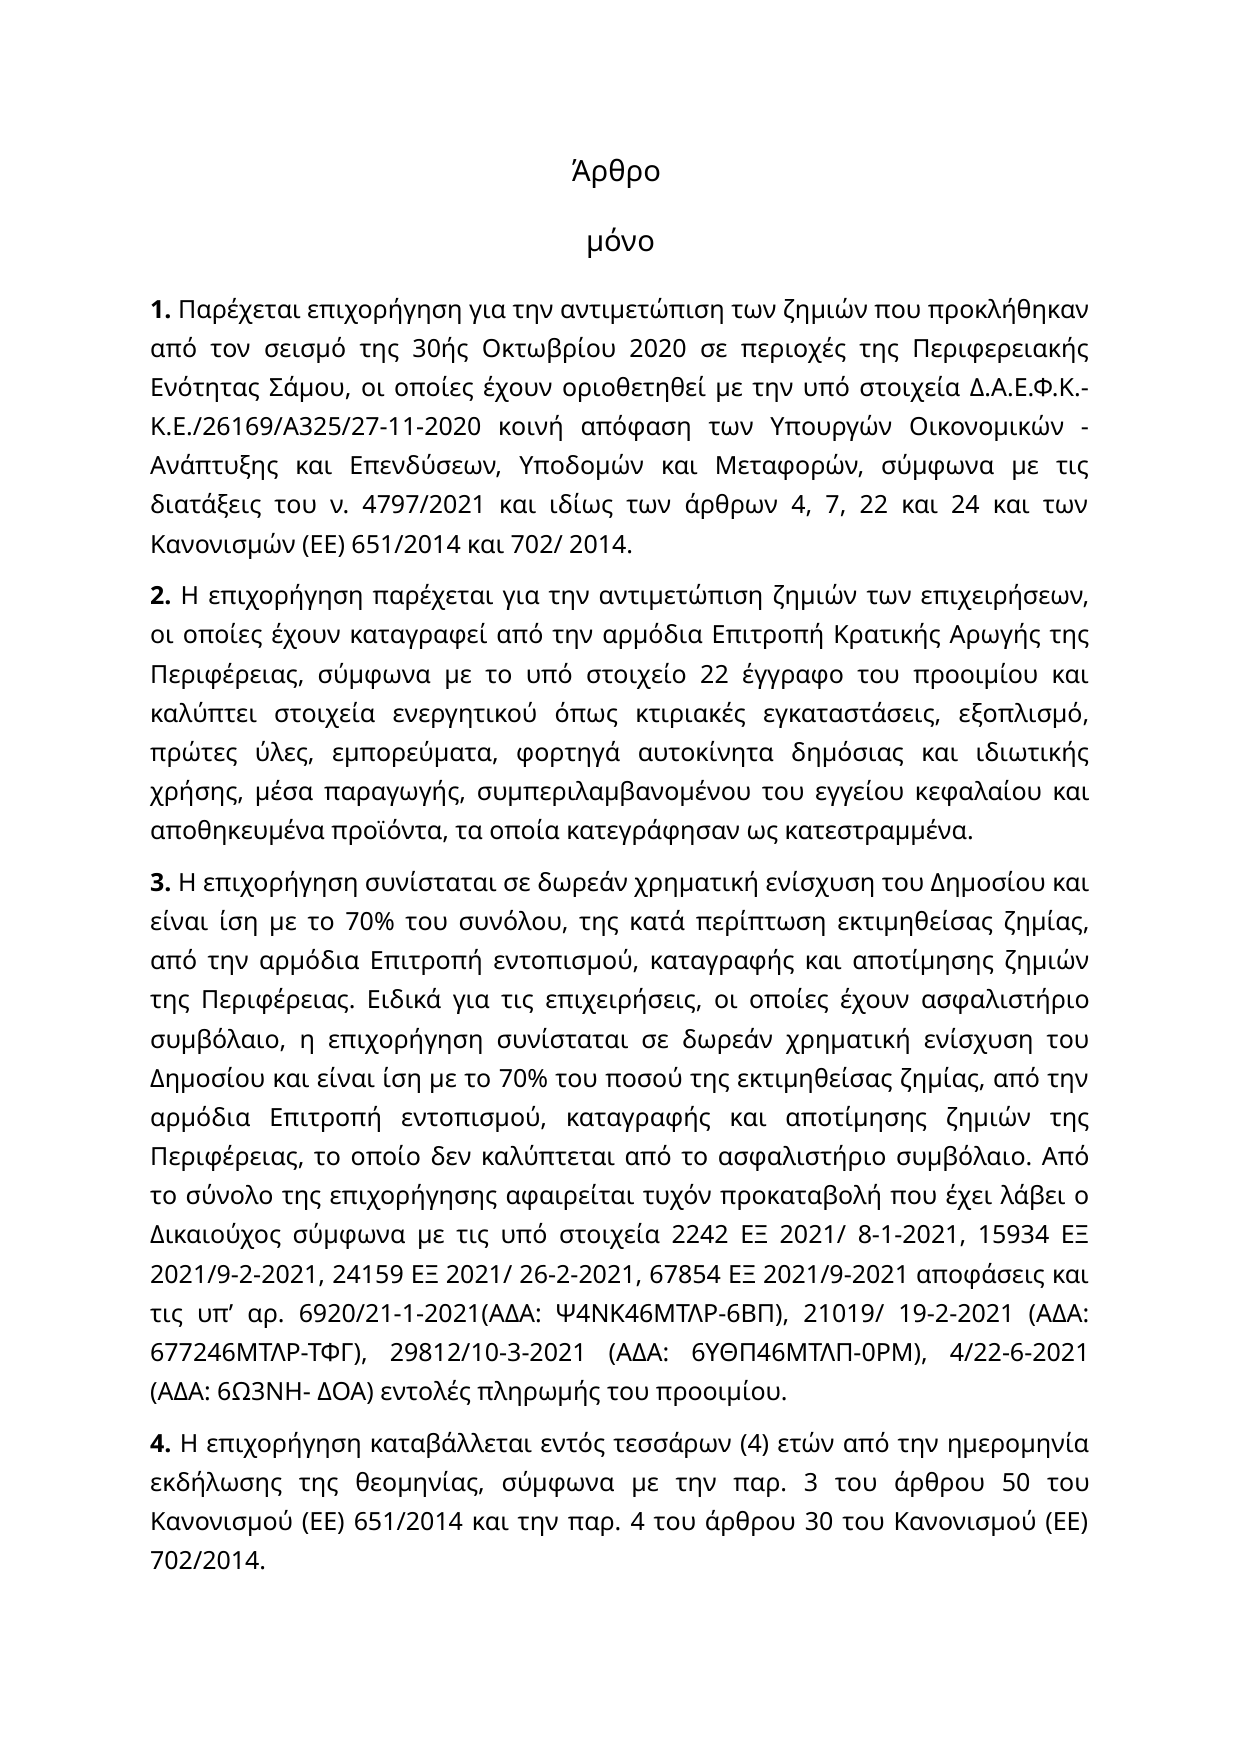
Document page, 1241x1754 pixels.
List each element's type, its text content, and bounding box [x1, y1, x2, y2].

subtitle μόνο [150, 221, 1090, 260]
text 3. Η επιχορήγηση συνίσταται σε δωρεάν χρηματική ενίσχυση του Δημοσίου και είναι ίση με το 70% του συνόλου, της κατά περίπτωση εκτιμηθείσας ζημίας, από την αρμόδια Επιτροπή εντοπισμού, καταγραφής και αποτίμησης ζημιών της Περιφέρειας. Ειδικά για τις επιχειρήσεις, οι οποίες έχουν ασφαλιστήριο συμβόλαιο, η επιχορήγηση συνίσταται σε δωρεάν χρηματική ενίσχυση του Δημοσίου και είναι ίση με το 70% του ποσού της εκτιμηθείσας ζημίας, από την αρμόδια Επιτροπή εντοπισμού, καταγραφής και αποτίμησης ζημιών της Περιφέρειας, το οποίο δεν καλύπτεται από το ασφαλιστήριο συμβόλαιο. Από το σύνολο της επιχορήγησης αφαιρείται τυχόν προκαταβολή που έχει λάβει ο Δικαιούχος σύμφωνα με τις υπό στοιχεία 2242 ΕΞ 2021/ 8-1-2021, 15934 ΕΞ 2021/9-2-2021, 24159 ΕΞ 2021/ 26-2-2021, 67854 ΕΞ 2021/9-2021 αποφάσεις και τις υπ’ αρ. 6920/21-1-2021(ΑΔΑ: Ψ4ΝΚ46ΜΤΛΡ-6ΒΠ), 21019/ 19-2-2021 (ΑΔΑ: 677246ΜΤΛΡ-ΤΦΓ), 29812/10-3-2021 (ΑΔΑ: 6ΥΘΠ46ΜΤΛΠ-0ΡΜ), 4/22-6-2021 (ΑΔΑ: 6Ω3ΝΗ- ΔΟΑ) εντολές πληρωμής του προοιμίου. [150, 864, 1090, 1408]
text 1. Παρέχεται επιχορήγηση για την αντιμετώπιση των ζημιών που προκλήθηκαν από τον σεισμό της 30ής Οκτωβρίου 2020 σε περιοχές της Περιφερειακής Ενότητας Σάμου, οι οποίες έχουν οριοθετηθεί με την υπό στοιχεία Δ.Α.Ε.Φ.Κ.-Κ.Ε./26169/Α325/27-11-2020 κοινή απόφαση των Υπουργών Οικονομικών - Ανάπτυξης και Επενδύσεων, Υποδομών και Μεταφορών, σύμφωνα με τις διατάξεις του ν. 4797/2021 και ιδίως των άρθρων 4, 7, 22 και 24 και των Κανονισμών (ΕΕ) 651/2014 και 702/ 2014. [150, 291, 1090, 560]
subtitle Άρθρο [150, 150, 1090, 190]
text 4. Η επιχορήγηση καταβάλλεται εντός τεσσάρων (4) ετών από την ημερομηνία εκδήλωσης της θεομηνίας, σύμφωνα με την παρ. 3 του άρθρου 50 του Κανονισμού (ΕΕ) 651/2014 και την παρ. 4 του άρθρου 30 του Κανονισμού (ΕΕ) 702/2014. [150, 1425, 1090, 1577]
text 2. Η επιχορήγηση παρέχεται για την αντιμετώπιση ζημιών των επιχειρήσεων, οι οποίες έχουν καταγραφεί από την αρμόδια Επιτροπή Κρατικής Αρωγής της Περιφέρειας, σύμφωνα με το υπό στοιχείο 22 έγγραφο του προοιμίου και καλύπτει στοιχεία ενεργητικού όπως κτιριακές εγκαταστάσεις, εξοπλισμό, πρώτες ύλες, εμπορεύματα, φορτηγά αυτοκίνητα δημόσιας και ιδιωτικής χρήσης, μέσα παραγωγής, συμπεριλαμβανομένου του εγγείου κεφαλαίου και αποθηκευμένα προϊόντα, τα οποία κατεγράφησαν ως κατεστραμμένα. [150, 578, 1090, 847]
